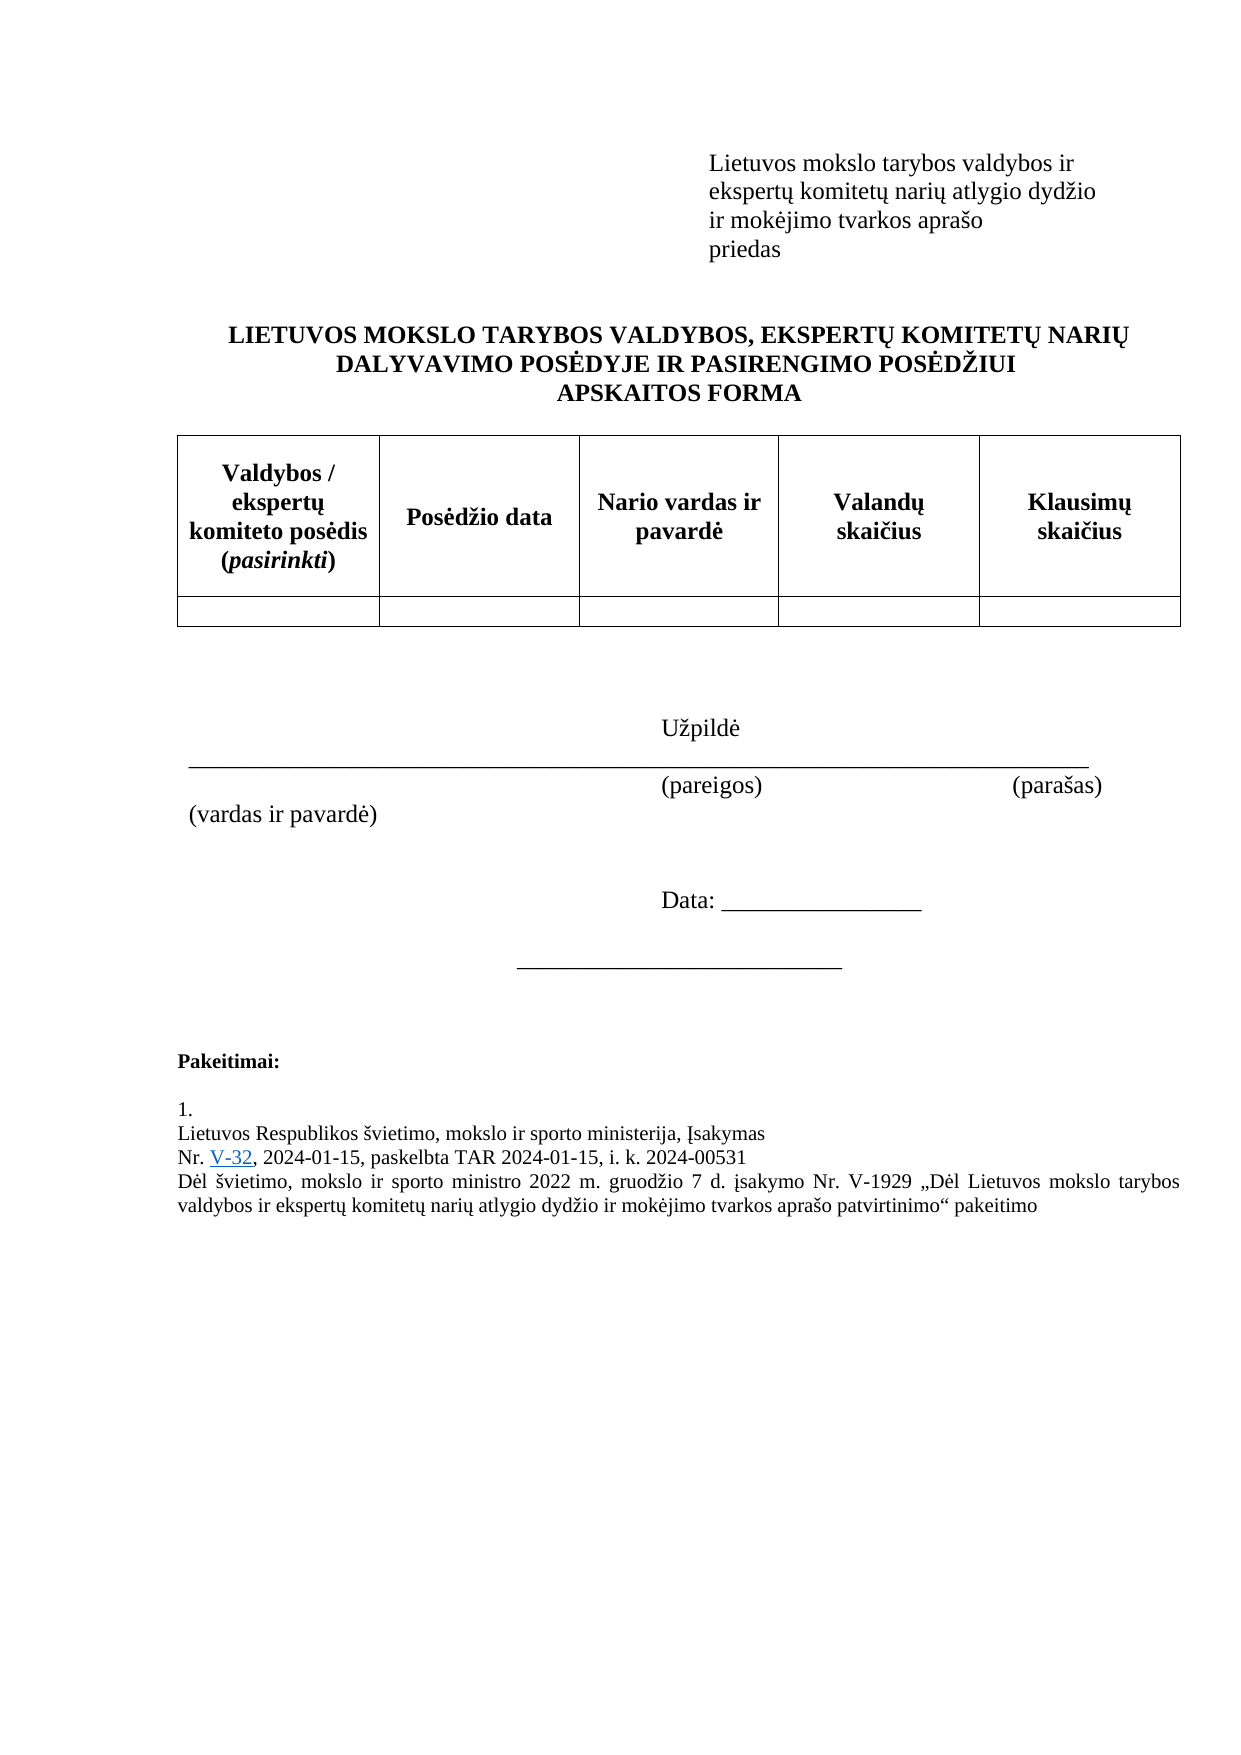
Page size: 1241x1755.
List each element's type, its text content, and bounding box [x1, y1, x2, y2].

table_header Klausimų skaičius [980, 436, 1180, 596]
table_cell [177, 914, 1196, 943]
text Pakeitimai: [177, 1048, 1181, 1073]
table_cell [178, 597, 379, 626]
text priedas [177, 234, 1181, 263]
table_header Užpildė ________________________________________________________________________ [177, 713, 1196, 770]
text Lietuvos mokslo tarybos valdybos ir [177, 148, 1181, 176]
table_cell [380, 597, 579, 626]
table_cell (pareigos) (parašas) (vardas ir pavardė) Data: ________________ [177, 770, 1196, 914]
text ekspertų komitetų narių atlygio dydžio [177, 176, 1181, 205]
table_cell [779, 597, 979, 626]
text LIETUVOS MOKSLO TARYBOS VALDYBOS, EKSPERTŲ KOMITETŲ NARIŲ DALYVAVIMO POSĖDYJE IR PASIRENGIMO POSĖDŽIUI [177, 320, 1181, 378]
table_header Posėdžio data [380, 436, 579, 596]
table_header Nario vardas ir pavardė [580, 436, 778, 596]
text ir mokėjimo tvarkos aprašo [177, 205, 1181, 234]
table_header Valdybos / ekspertų komiteto posėdis (pasirinkti) [178, 436, 379, 596]
text __________________________ [177, 943, 1181, 972]
text 1. [177, 1097, 1181, 1121]
table_header Valandų skaičius [779, 436, 979, 596]
table_cell [580, 597, 778, 626]
text Nr. V-32, 2024-01-15, paskelbta TAR 2024-01-15, i. k. 2024-00531 [177, 1145, 1181, 1169]
text Dėl švietimo, mokslo ir sporto ministro 2022 m. gruodžio 7 d. įsakymo Nr. V-1929 „Dėl Lietuvos mokslo tarybos valdybos ir ekspertų komitetų narių atlygio dydžio ir mokėjimo tvarkos aprašo patvirtinimo“ pakeitimo [177, 1169, 1181, 1217]
text APSKAITOS FORMA [177, 378, 1181, 406]
table_cell [980, 597, 1180, 626]
text Lietuvos Respublikos švietimo, mokslo ir sporto ministerija, Įsakymas [177, 1121, 1181, 1145]
